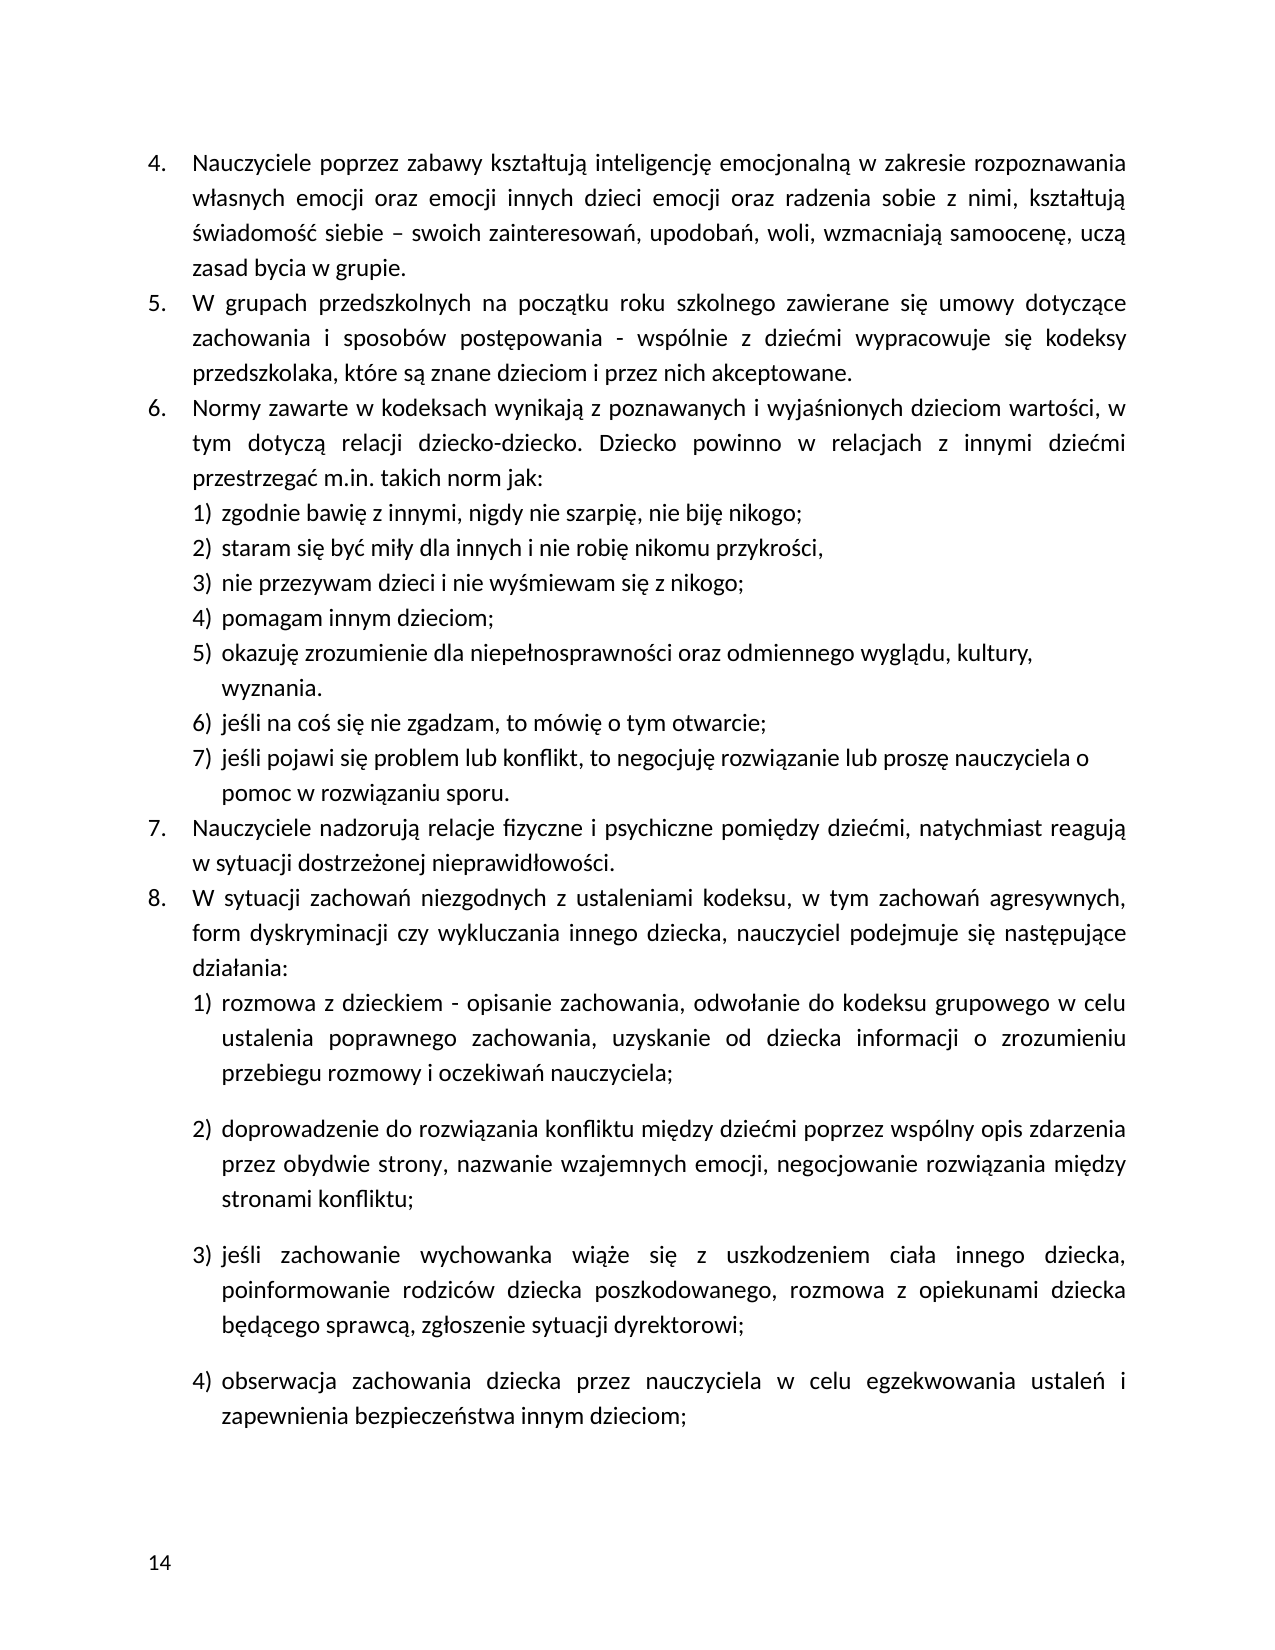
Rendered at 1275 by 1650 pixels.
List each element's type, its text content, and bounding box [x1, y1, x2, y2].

list doprowadzenie do rozwiązania konfliktu między dziećmi poprzez wspólny opis zdarzenia przez obydwie strony, nazwanie wzajemnych emocji, negocjowanie rozwiązania między stronami konfliktu; [192, 1113, 1127, 1214]
list jeśli pojawi się problem lub konflikt, to negocjuję rozwiązanie lub proszę nauczyciela o pomoc w rozwiązaniu sporu. [192, 743, 1127, 808]
list Normy zawarte w kodeksach wynikają z poznawanych i wyjaśnionych dzieciom wartości, w tym dotyczą relacji dziecko-dziecko. Dziecko powinno w relacjach z innymi dziećmi przestrzegać m.in. takich norm jak: [148, 393, 1127, 493]
list W sytuacji zachowań niezgodnych z ustaleniami kodeksu, w tym zachowań agresywnych, form dyskryminacji czy wykluczania innego dziecka, nauczyciel podejmuje się następujące działania: [148, 883, 1127, 983]
list okazuję zrozumienie dla niepełnosprawności oraz odmiennego wyglądu, kultury, wyznania. [192, 638, 1127, 703]
list Nauczyciele poprzez zabawy kształtują inteligencję emocjonalną w zakresie rozpoznawania własnych emocji oraz emocji innych dzieci emocji oraz radzenia sobie z nimi, kształtują świadomość siebie – swoich zainteresowań, upodobań, woli, wzmacniają samoocenę, uczą zasad bycia w grupie. [148, 148, 1127, 283]
list rozmowa z dzieckiem - opisanie zachowania, odwołanie do kodeksu grupowego w celu ustalenia poprawnego zachowania, uzyskanie od dziecka informacji o zrozumieniu przebiegu rozmowy i oczekiwań nauczyciela; [192, 988, 1127, 1088]
list pomagam innym dzieciom; [192, 603, 1127, 633]
list staram się być miły dla innych i nie robię nikomu przykrości, [192, 533, 1127, 563]
list Nauczyciele nadzorują relacje fizyczne i psychiczne pomiędzy dziećmi, natychmiast reagują w sytuacji dostrzeżonej nieprawidłowości. [148, 813, 1127, 878]
list jeśli na coś się nie zgadzam, to mówię o tym otwarcie; [192, 708, 1127, 738]
list jeśli zachowanie wychowanka wiąże się z uszkodzeniem ciała innego dziecka, poinformowanie rodziców dziecka poszkodowanego, rozmowa z opiekunami dziecka będącego sprawcą, zgłoszenie sytuacji dyrektorowi; [192, 1239, 1127, 1340]
list zgodnie bawię z innymi, nigdy nie szarpię, nie biję nikogo; [192, 498, 1127, 528]
list obserwacja zachowania dziecka przez nauczyciela w celu egzekwowania ustaleń i zapewnienia bezpieczeństwa innym dzieciom; [192, 1365, 1127, 1431]
list W grupach przedszkolnych na początku roku szkolnego zawierane się umowy dotyczące zachowania i sposobów postępowania - wspólnie z dziećmi wypracowuje się kodeksy przedszkolaka, które są znane dzieciom i przez nich akceptowane. [148, 288, 1127, 388]
list nie przezywam dzieci i nie wyśmiewam się z nikogo; [192, 568, 1127, 598]
